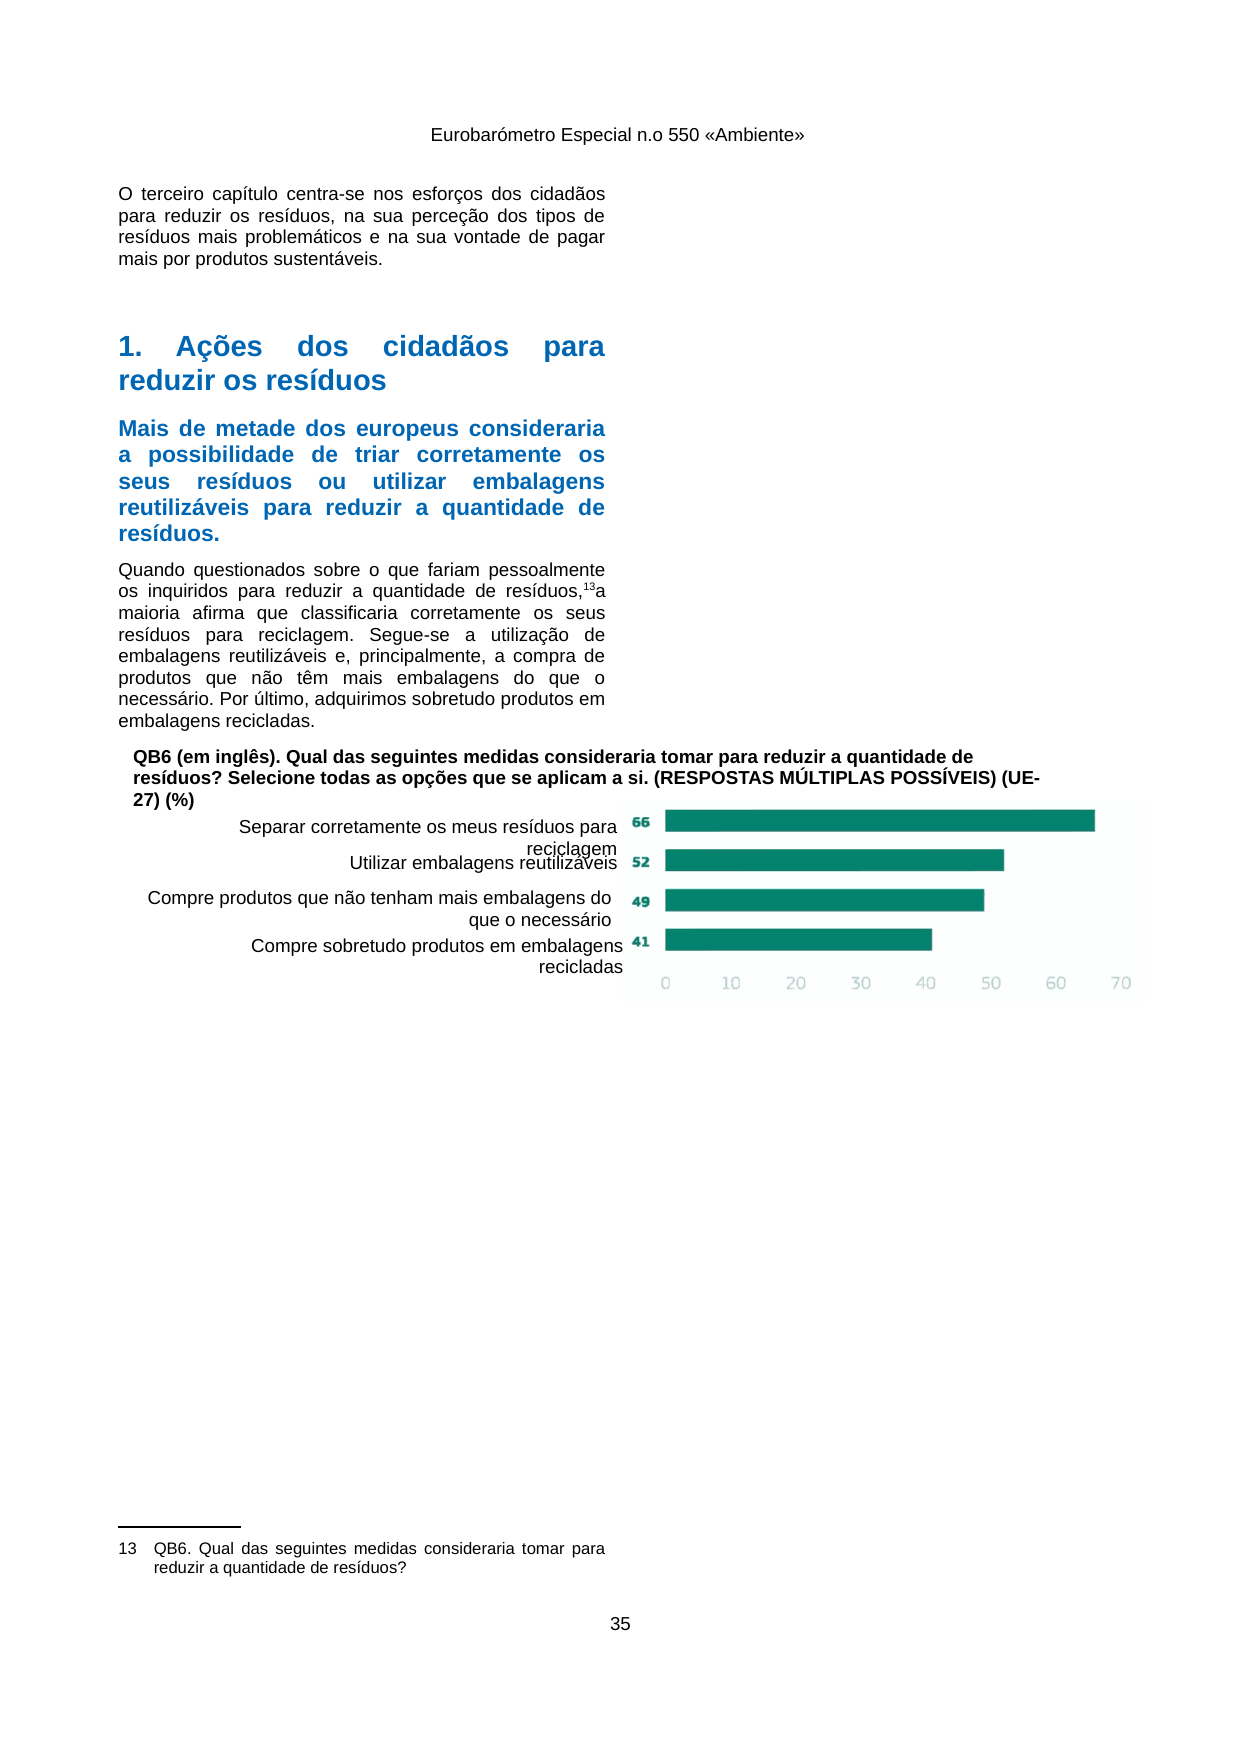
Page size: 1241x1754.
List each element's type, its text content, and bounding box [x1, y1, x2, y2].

text O terceiro capítulo centra-se nos esforços dos cidadãos para reduzir os resíduos, na sua perceção dos tipos de resíduos mais problemáticos e na sua vontade de pagar mais por produtos sustentáveis. [118, 183, 605, 269]
text Mais de metade dos europeus consideraria a possibilidade de triar corretamente os seus resíduos ou utilizar embalagens reutilizáveis para reduzir a quantidade de resíduos. [118, 415, 605, 547]
subtitle 1. Ações dos cidadãos para reduzir os resíduos [118, 329, 605, 397]
picture [622, 801, 1146, 1004]
text Quando questionados sobre o que fariam pessoalmente os inquiridos para reduzir a quantidade de resíduos,a maioria afirma que classificaria corretamente os seus resíduos para reciclagem. Segue-se a utilização de embalagens reutilizáveis e, principalmente, a compra de produtos que não têm mais embalagens do que o necessário. Por último, adquirimos sobretudo produtos em embalagens recicladas. [118, 559, 605, 731]
text QB6. Qual das seguintes medidas consideraria tomar para reduzir a quantidade de resíduos? [118, 1538, 605, 1577]
